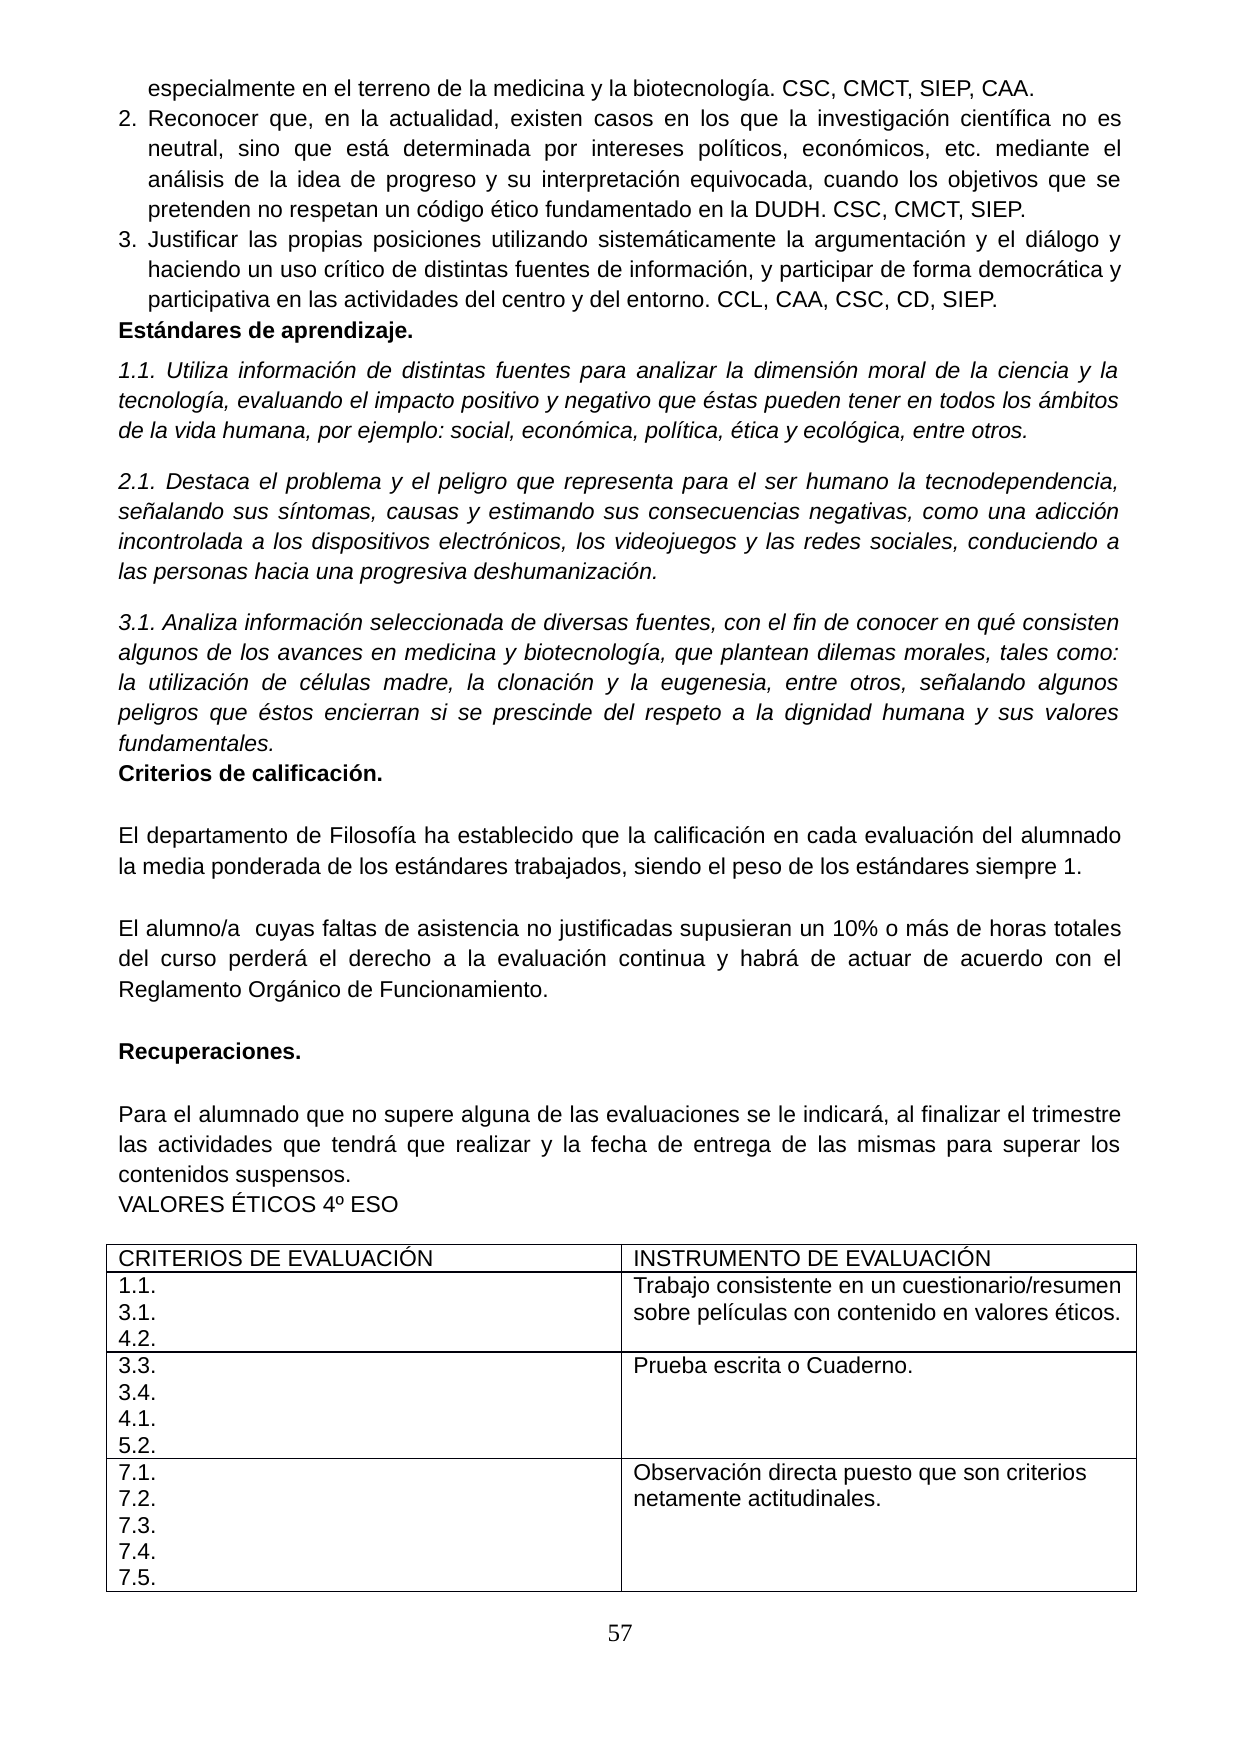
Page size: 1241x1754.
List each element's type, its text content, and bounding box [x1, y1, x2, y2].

text 2.1. Destaca el problema y el peligro que representa para el ser humano la tecnodependencia, señalando sus síntomas, causas y estimando sus consecuencias negativas, como una adicción incontrolada a los dispositivos electrónicos, los videojuegos y las redes sociales, conduciendo a las personas hacia una progresiva deshumanización. [118, 468, 1122, 585]
text Recuperaciones. [118, 1038, 1122, 1064]
table_cell 1.1. 3.1. 4.2. [107, 1273, 621, 1351]
table_cell 7.1. 7.2. 7.3. 7.4. 7.5. [107, 1459, 621, 1591]
text Estándares de aprendizaje. [118, 317, 1122, 343]
text 3.1. Analiza información seleccionada de diversas fuentes, con el fin de conocer en qué consisten algunos de los avances en medicina y biotecnología, que plantean dilemas morales, tales como: la utilización de células madre, la clonación y la eugenesia, entre otros, señalando algunos peligros que éstos encierran si se prescinde del respeto a la dignidad humana y sus valores fundamentales. [118, 609, 1122, 756]
table_cell Trabajo consistente en un cuestionario/resumen sobre películas con contenido en valores éticos. [622, 1273, 1136, 1351]
text Criterios de calificación. [118, 760, 1122, 786]
list especialmente en el terreno de la medicina y la biotecnología. CSC, CMCT, SIEP, CAA. [118, 75, 1122, 101]
text El departamento de Filosofía ha establecido que la calificación en cada evaluación del alumnado la media ponderada de los estándares trabajados, siendo el peso de los estándares siempre 1. [118, 822, 1122, 879]
text 1.1. Utiliza información de distintas fuentes para analizar la dimensión moral de la ciencia y la tecnología, evaluando el impacto positivo y negativo que éstas pueden tener en todos los ámbitos de la vida humana, por ejemplo: social, económica, política, ética y ecológica, entre otros. [118, 357, 1122, 444]
text El alumno/a cuyas faltas de asistencia no justificadas supusieran un 10% o más de horas totales del curso perderá el derecho a la evaluación continua y habrá de actuar de acuerdo con el Reglamento Orgánico de Funcionamiento. [118, 915, 1122, 1002]
list Justificar las propias posiciones utilizando sistemáticamente la argumentación y el diálogo y haciendo un uso crítico de distintas fuentes de información, y participar de forma democrática y participativa en las actividades del centro y del entorno. CCL, CAA, CSC, CD, SIEP. [118, 226, 1122, 313]
text VALORES ÉTICOS 4º ESO [118, 1191, 1122, 1218]
table_cell Prueba escrita o Cuaderno. [622, 1353, 1136, 1458]
list Reconocer que, en la actualidad, existen casos en los que la investigación científica no es neutral, sino que está determinada por intereses políticos, económicos, etc. mediante el análisis de la idea de progreso y su interpretación equivocada, cuando los objetivos que se pretenden no respetan un código ético fundamentado en la DUDH. CSC, CMCT, SIEP. [118, 105, 1122, 222]
text Para el alumnado que no supere alguna de las evaluaciones se le indicará, al finalizar el trimestre las actividades que tendrá que realizar y la fecha de entrega de las mismas para superar los contenidos suspensos. [118, 1101, 1122, 1187]
table_cell Observación directa puesto que son criterios netamente actitudinales. [622, 1459, 1136, 1591]
table_header CRITERIOS DE EVALUACIÓN [107, 1245, 621, 1271]
table_cell 3.3. 3.4. 4.1. 5.2. [107, 1353, 621, 1458]
table_header INSTRUMENTO DE EVALUACIÓN [622, 1245, 1136, 1271]
